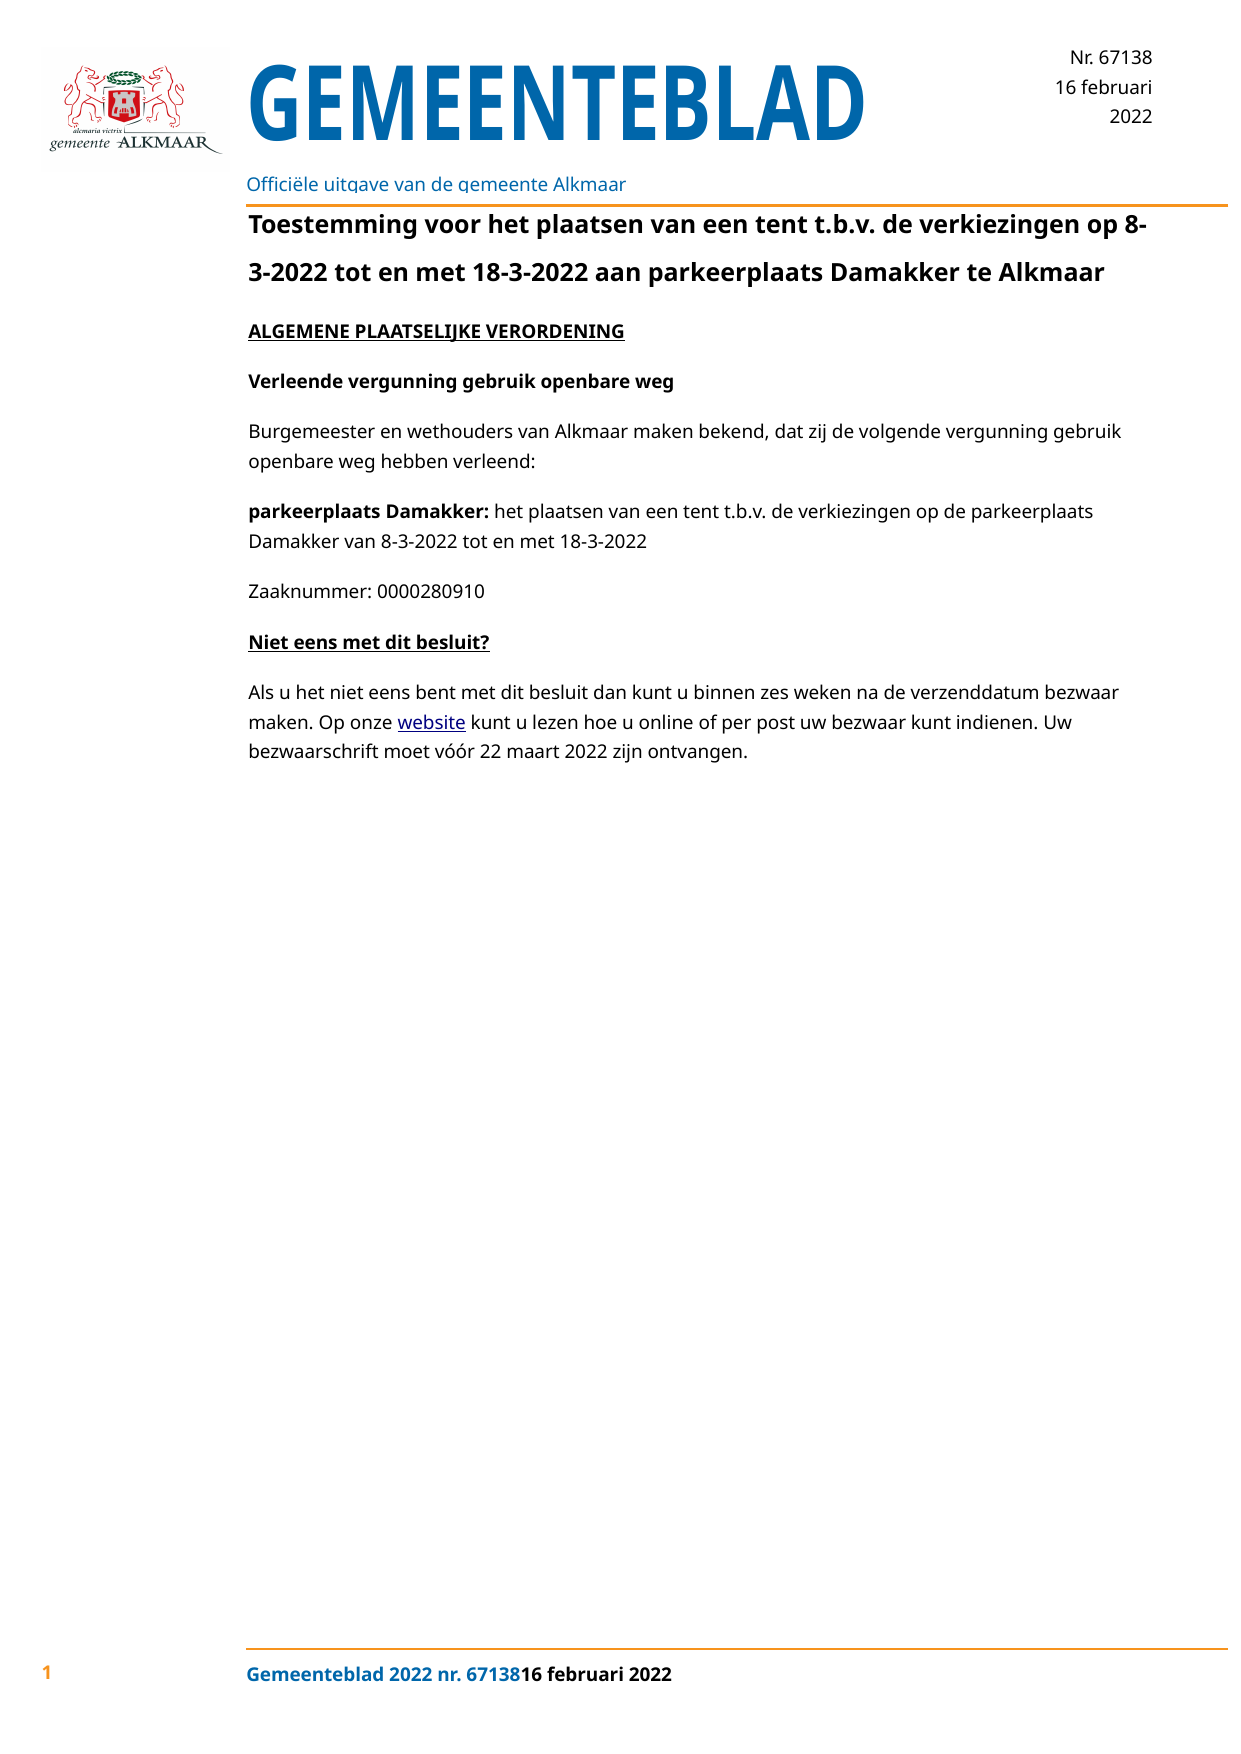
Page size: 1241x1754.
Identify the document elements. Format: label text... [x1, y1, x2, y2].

picture [41, 47, 231, 172]
text Niet eens met dit besluit? [248, 629, 1152, 655]
text Toestemming voor het plaatsen van een tent t.b.v. de verkiezingen op 8-3-2022 tot en met 18-3-2022 aan parkeerplaats Damakker te Alkmaar [248, 207, 1152, 288]
text Burgemeester en wethouders van Alkmaar maken bekend, dat zij de volgende vergunning gebruik openbare weg hebben verleend: [248, 419, 1152, 474]
text parkeerplaats Damakker: het plaatsen van een tent t.b.v. de verkiezingen op de parkeerplaats Damakker van 8-3-2022 tot en met 18-3-2022 [248, 499, 1152, 554]
text Zaaknummer: 0000280910 [248, 579, 1152, 604]
text Verleende vergunning gebruik openbare weg [248, 368, 1152, 394]
text ALGEMENE PLAATSELIJKE VERORDENING [248, 318, 1152, 344]
text Als u het niet eens bent met dit besluit dan kunt u binnen zes weken na de verzenddatum bezwaar maken. Op onze website kunt u lezen hoe u online of per post uw bezwaar kunt indienen. Uw bezwaarschrift moet vóór 22 maart 2022 zijn ontvangen. [248, 679, 1152, 764]
